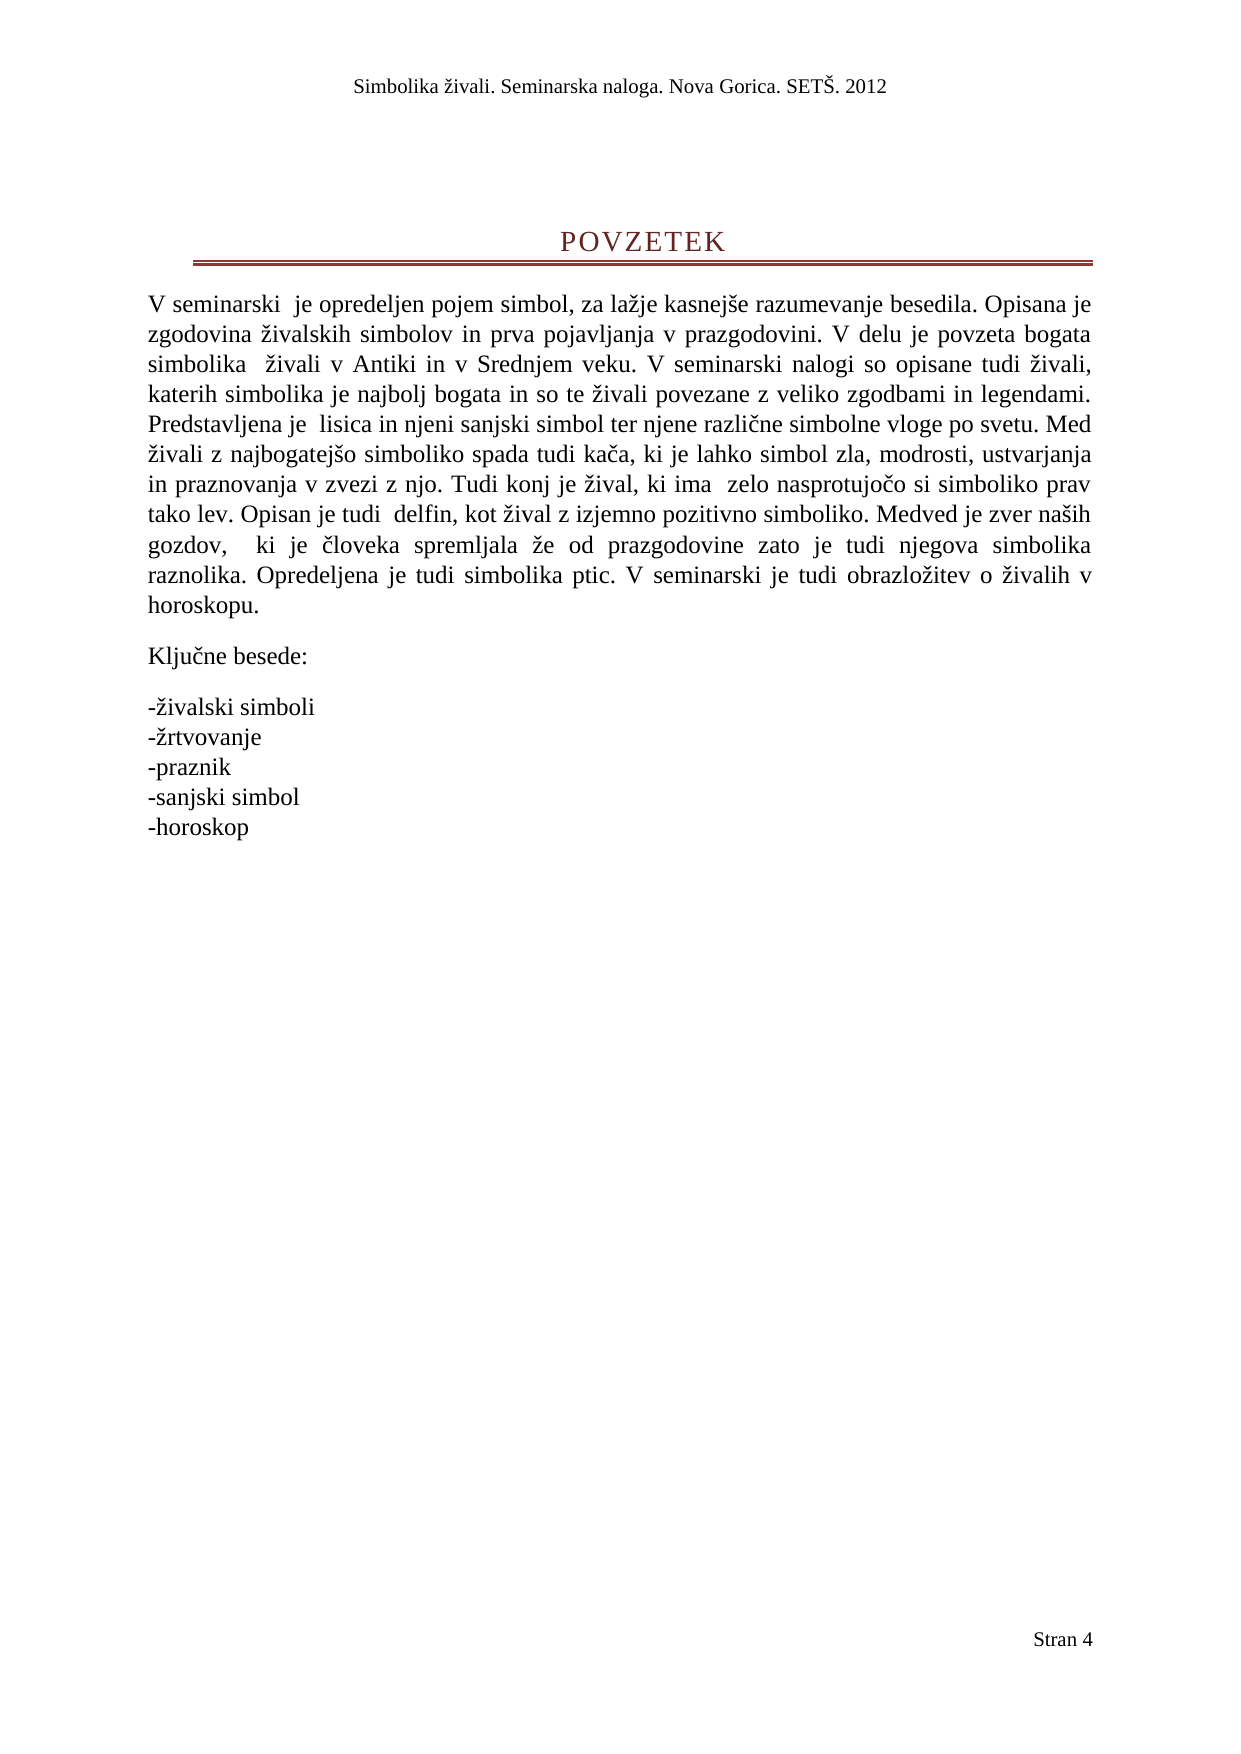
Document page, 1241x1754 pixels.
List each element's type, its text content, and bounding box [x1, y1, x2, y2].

subtitle POVZETEK [193, 224, 1093, 260]
text V seminarski je opredeljen pojem simbol, za lažje kasnejše razumevanje besedila. Opisana je zgodovina živalskih simbolov in prva pojavljanja v prazgodovini. V delu je povzeta bogata simbolika živali v Antiki in v Srednjem veku. V seminarski nalogi so opisane tudi živali, katerih simbolika je najbolj bogata in so te živali povezane z veliko zgodbami in legendami. Predstavljena je lisica in njeni sanjski simbol ter njene različne simbolne vloge po svetu. Med živali z najbogatejšo simboliko spada tudi kača, ki je lahko simbol zla, modrosti, ustvarjanja in praznovanja v zvezi z njo. Tudi konj je žival, ki ima zelo nasprotujočo si simboliko prav tako lev. Opisan je tudi delfin, kot žival z izjemno pozitivno simboliko. Medved je zver naših gozdov, ki je človeka spremljala že od prazgodovine zato je tudi njegova simbolika raznolika. Opredeljena je tudi simbolika ptic. V seminarski je tudi obrazložitev o živalih v horoskopu. [148, 289, 1093, 619]
text -živalski simboli -žrtvovanje -praznik -sanjski simbol -horoskop [148, 692, 1093, 841]
text Ključne besede: [148, 641, 1093, 669]
